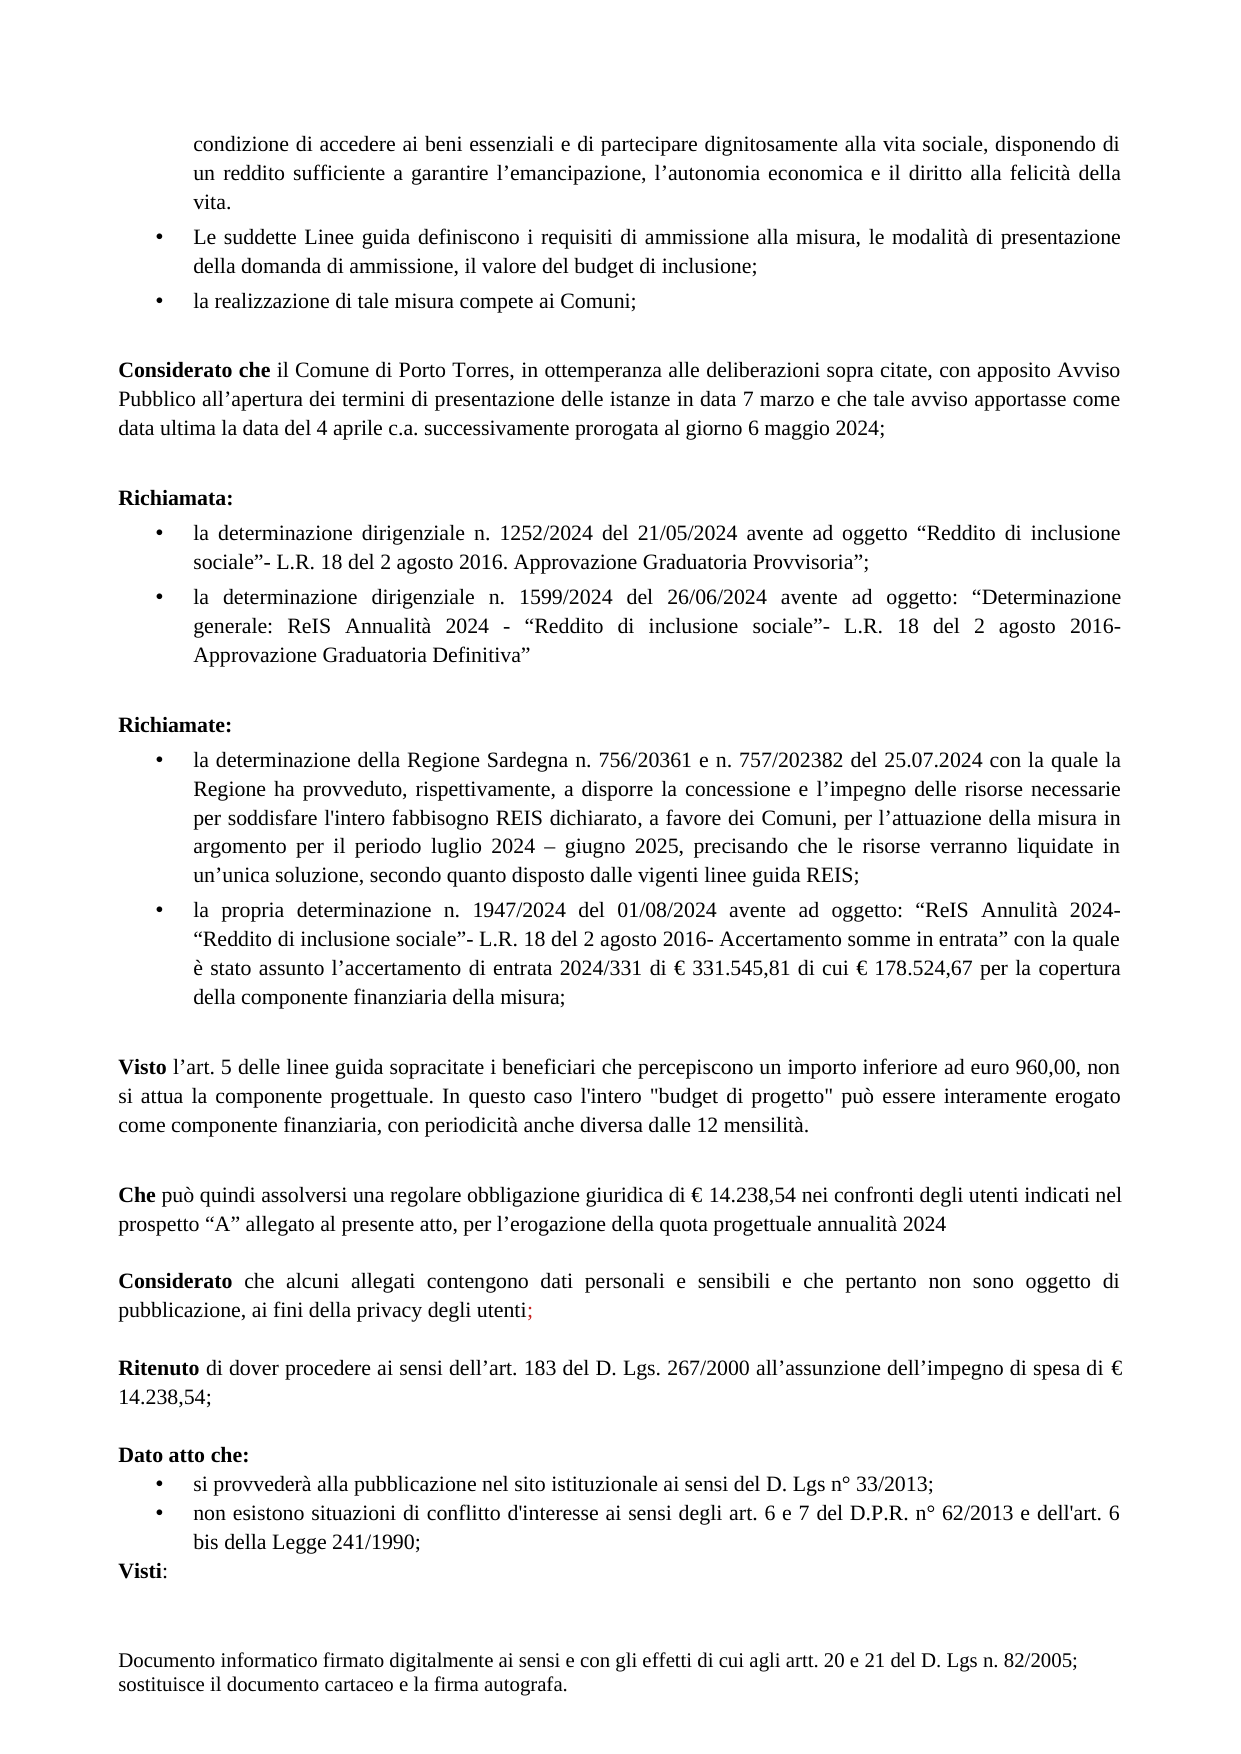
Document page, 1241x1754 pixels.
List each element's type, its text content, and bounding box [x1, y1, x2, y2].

text Visto l’art. 5 delle linee guida sopracitate i beneficiari che percepiscono un importo inferiore ad euro 960,00, non si attua la componente progettuale. In questo caso l'intero "budget di progetto" può essere interamente erogato come componente finanziaria, con periodicità anche diversa dalle 12 mensilità. [118, 1054, 1122, 1137]
list non esistono situazioni di conflitto d'interesse ai sensi degli art. 6 e 7 del D.P.R. n° 62/2013 e dell'art. 6 bis della Legge 241/1990; [156, 1500, 1122, 1554]
text Richiamata: [118, 485, 1122, 510]
text Richiamate: [118, 712, 1122, 737]
text Che può quindi assolversi una regolare obbligazione giuridica di € 14.238,54 nei confronti degli utenti indicati nel prospetto “A” allegato al presente atto, per l’erogazione della quota progettuale annualità 2024 [118, 1182, 1122, 1236]
text Considerato che alcuni allegati contengono dati personali e sensibili e che pertanto non sono oggetto di pubblicazione, ai fini della privacy degli utenti; [118, 1268, 1122, 1323]
list si provvederà alla pubblicazione nel sito istituzionale ai sensi del D. Lgs n° 33/2013; [156, 1471, 1122, 1496]
list la propria determinazione n. 1947/2024 del 01/08/2024 avente ad oggetto: “ReIS Annulità 2024- “Reddito di inclusione sociale”- L.R. 18 del 2 agosto 2016- Accertamento somme in entrata” con la quale è stato assunto l’accertamento di entrata 2024/331 di € 331.545,81 di cui € 178.524,67 per la copertura della componente finanziaria della misura; [156, 897, 1122, 1009]
list Le suddette Linee guida definiscono i requisiti di ammissione alla misura, le modalità di presentazione della domanda di ammissione, il valore del budget di inclusione; [156, 224, 1122, 278]
list condizione di accedere ai beni essenziali e di partecipare dignitosamente alla vita sociale, disponendo di un reddito sufficiente a garantire l’emancipazione, l’autonomia economica e il diritto alla felicità della vita. [156, 131, 1122, 214]
text Visti: [118, 1558, 1122, 1583]
text Ritenuto di dover procedere ai sensi dell’art. 183 del D. Lgs. 267/2000 all’assunzione dell’impegno di spesa di € 14.238,54; [118, 1355, 1122, 1409]
text Considerato che il Comune di Porto Torres, in ottemperanza alle deliberazioni sopra citate, con apposito Avviso Pubblico all’apertura dei termini di presentazione delle istanze in data 7 marzo e che tale avviso apportasse come data ultima la data del 4 aprile c.a. successivamente prorogata al giorno 6 maggio 2024; [118, 357, 1122, 441]
list la realizzazione di tale misura compete ai Comuni; [156, 288, 1122, 313]
list la determinazione dirigenziale n. 1599/2024 del 26/06/2024 avente ad oggetto: “Determinazione generale: ReIS Annualità 2024 - “Reddito di inclusione sociale”- L.R. 18 del 2 agosto 2016- Approvazione Graduatoria Definitiva” [156, 584, 1122, 667]
list la determinazione della Regione Sardegna n. 756/20361 e n. 757/202382 del 25.07.2024 con la quale la Regione ha provveduto, rispettivamente, a disporre la concessione e l’impegno delle risorse necessarie per soddisfare l'intero fabbisogno REIS dichiarato, a favore dei Comuni, per l’attuazione della misura in argomento per il periodo luglio 2024 – giugno 2025, precisando che le risorse verranno liquidate in un’unica soluzione, secondo quanto disposto dalle vigenti linee guida REIS; [156, 747, 1122, 888]
list la determinazione dirigenziale n. 1252/2024 del 21/05/2024 avente ad oggetto “Reddito di inclusione sociale”- L.R. 18 del 2 agosto 2016. Approvazione Graduatoria Provvisoria”; [156, 520, 1122, 574]
text Dato atto che: [118, 1442, 1122, 1467]
